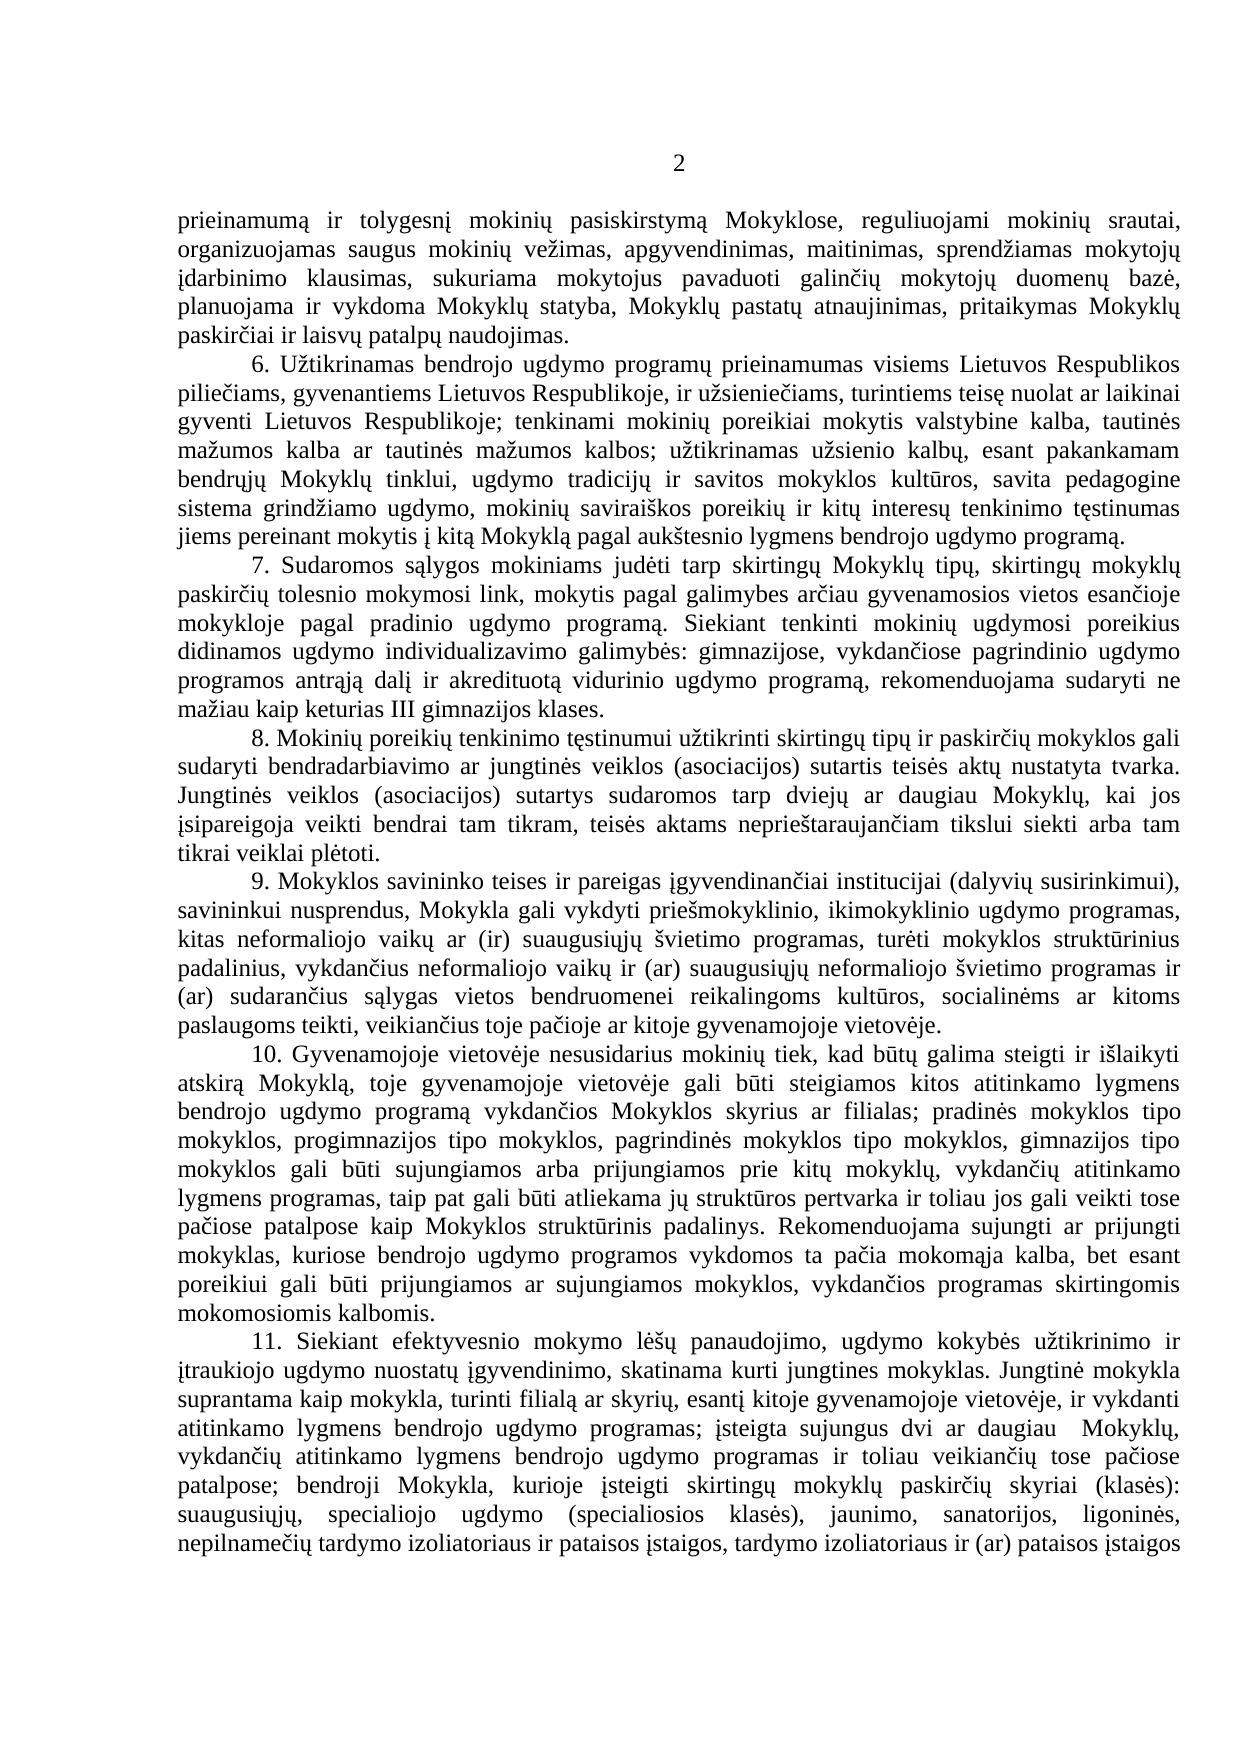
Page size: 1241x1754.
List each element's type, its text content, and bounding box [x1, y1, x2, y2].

text prieinamumą ir tolygesnį mokinių pasiskirstymą Mokyklose, reguliuojami mokinių srautai, organizuojamas saugus mokinių vežimas, apgyvendinimas, maitinimas, sprendžiamas mokytojų įdarbinimo klausimas, sukuriama mokytojus pavaduoti galinčių mokytojų duomenų bazė, planuojama ir vykdoma Mokyklų statyba, Mokyklų pastatų atnaujinimas, pritaikymas Mokyklų paskirčiai ir laisvų patalpų naudojimas. [177, 205, 1181, 349]
text 7. Sudaromos sąlygos mokiniams judėti tarp skirtingų Mokyklų tipų, skirtingų mokyklų paskirčių tolesnio mokymosi link, mokytis pagal galimybes arčiau gyvenamosios vietos esančioje mokykloje pagal pradinio ugdymo programą. Siekiant tenkinti mokinių ugdymosi poreikius didinamos ugdymo individualizavimo galimybės: gimnazijose, vykdančiose pagrindinio ugdymo programos antrąją dalį ir akredituotą vidurinio ugdymo programą, rekomenduojama sudaryti ne mažiau kaip keturias III gimnazijos klases. [177, 550, 1181, 723]
text 10. Gyvenamojoje vietovėje nesusidarius mokinių tiek, kad būtų galima steigti ir išlaikyti atskirą Mokyklą, toje gyvenamojoje vietovėje gali būti steigiamos kitos atitinkamo lygmens bendrojo ugdymo programą vykdančios Mokyklos skyrius ar filialas; pradinės mokyklos tipo mokyklos, progimnazijos tipo mokyklos, pagrindinės mokyklos tipo mokyklos, gimnazijos tipo mokyklos gali būti sujungiamos arba prijungiamos prie kitų mokyklų, vykdančių atitinkamo lygmens programas, taip pat gali būti atliekama jų struktūros pertvarka ir toliau jos gali veikti tose pačiose patalpose kaip Mokyklos struktūrinis padalinys. Rekomenduojama sujungti ar prijungti mokyklas, kuriose bendrojo ugdymo programos vykdomos ta pačia mokomąja kalba, bet esant poreikiui gali būti prijungiamos ar sujungiamos mokyklos, vykdančios programas skirtingomis mokomosiomis kalbomis. [177, 1039, 1181, 1326]
text 8. Mokinių poreikių tenkinimo tęstinumui užtikrinti skirtingų tipų ir paskirčių mokyklos gali sudaryti bendradarbiavimo ar jungtinės veiklos (asociacijos) sutartis teisės aktų nustatyta tvarka. Jungtinės veiklos (asociacijos) sutartys sudaromos tarp dviejų ar daugiau Mokyklų, kai jos įsipareigoja veikti bendrai tam tikram, teisės aktams neprieštaraujančiam tikslui siekti arba tam tikrai veiklai plėtoti. [177, 723, 1181, 866]
text 6. Užtikrinamas bendrojo ugdymo programų prieinamumas visiems Lietuvos Respublikos piliečiams, gyvenantiems Lietuvos Respublikoje, ir užsieniečiams, turintiems teisę nuolat ar laikinai gyventi Lietuvos Respublikoje; tenkinami mokinių poreikiai mokytis valstybine kalba, tautinės mažumos kalba ar tautinės mažumos kalbos; užtikrinamas užsienio kalbų, esant pakankamam bendrųjų Mokyklų tinklui, ugdymo tradicijų ir savitos mokyklos kultūros, savita pedagogine sistema grindžiamo ugdymo, mokinių saviraiškos poreikių ir kitų interesų tenkinimo tęstinumas jiems pereinant mokytis į kitą Mokyklą pagal aukštesnio lygmens bendrojo ugdymo programą. [177, 349, 1181, 550]
text 11. Siekiant efektyvesnio mokymo lėšų panaudojimo, ugdymo kokybės užtikrinimo ir įtraukiojo ugdymo nuostatų įgyvendinimo, skatinama kurti jungtines mokyklas. Jungtinė mokykla suprantama kaip mokykla, turinti filialą ar skyrių, esantį kitoje gyvenamojoje vietovėje, ir vykdanti atitinkamo lygmens bendrojo ugdymo programas; įsteigta sujungus dvi ar daugiau Mokyklų, vykdančių atitinkamo lygmens bendrojo ugdymo programas ir toliau veikiančių tose pačiose patalpose; bendroji Mokykla, kurioje įsteigti skirtingų mokyklų paskirčių skyriai (klasės): suaugusiųjų, specialiojo ugdymo (specialiosios klasės), jaunimo, sanatorijos, ligoninės, nepilnamečių tardymo izoliatoriaus ir pataisos įstaigos, tardymo izoliatoriaus ir (ar) pataisos įstaigos [177, 1326, 1181, 1556]
text 9. Mokyklos savininko teises ir pareigas įgyvendinančiai institucijai (dalyvių susirinkimui), savininkui nusprendus, Mokykla gali vykdyti priešmokyklinio, ikimokyklinio ugdymo programas, kitas neformaliojo vaikų ar (ir) suaugusiųjų švietimo programas, turėti mokyklos struktūrinius padalinius, vykdančius neformaliojo vaikų ir (ar) suaugusiųjų neformaliojo švietimo programas ir (ar) sudarančius sąlygas vietos bendruomenei reikalingoms kultūros, socialinėms ar kitoms paslaugoms teikti, veikiančius toje pačioje ar kitoje gyvenamojoje vietovėje. [177, 866, 1181, 1039]
